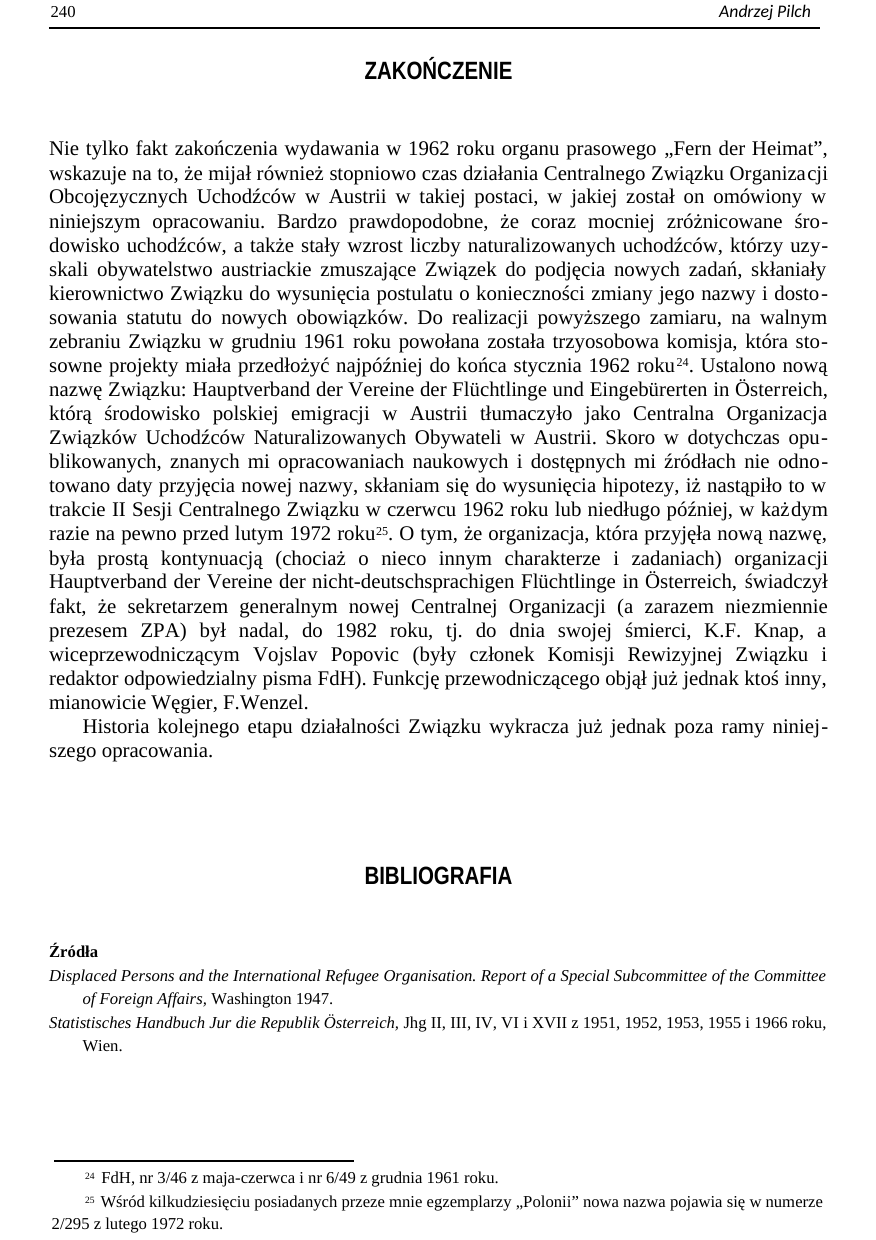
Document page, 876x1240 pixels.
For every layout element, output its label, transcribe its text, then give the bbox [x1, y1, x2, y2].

text Źródła [49, 942, 828, 961]
subtitle ZAKOŃCZENIE [49, 56, 828, 84]
text Statistisches Handbuch Jur die Republik Österreich, Jhg II, III, IV, VI i XVII z 1951, 1952, 1953, 1955 i 1966 roku, Wien. [49, 1013, 828, 1055]
text Historia kolejnego etapu działalności Związku wykracza już jednak poza ramy niniej­szego opracowania. [49, 714, 828, 762]
text Nie tylko fakt zakończenia wydawania w 1962 roku organu prasowego „Fern der Heimat”, wskazuje na to, że mijał również stopniowo czas działania Centralnego Związku Organiza­cji Obcojęzycznych Uchodźców w Austrii w takiej postaci, w jakiej został on omówiony w niniejszym opracowaniu. Bardzo prawdopodobne, że coraz mocniej zróżnicowane śro­dowisko uchodźców, a także stały wzrost liczby naturalizowanych uchodźców, którzy uzy­skali obywatelstwo austriackie zmuszające Związek do podjęcia nowych zadań, skłaniały kierownictwo Związku do wysunięcia postulatu o konieczności zmiany jego nazwy i dosto­sowania statutu do nowych obowiązków. Do realizacji powyższego zamiaru, na walnym zebraniu Związku w grudniu 1961 roku powołana została trzyosobowa komisja, która sto­sowne projekty miała przedłożyć najpóźniej do końca stycznia 1962 roku24. Ustalono nową nazwę Związku: Hauptverband der Vereine der Flüchtlinge und Eingebürerten in Öster­reich, którą środowisko polskiej emigracji w Austrii tłumaczyło jako Centralna Organizacja Związków Uchodźców Naturalizowanych Obywateli w Austrii. Skoro w dotychczas opu­blikowanych, znanych mi opracowaniach naukowych i dostępnych mi źródłach nie odno­towano daty przyjęcia nowej nazwy, skłaniam się do wysunięcia hipotezy, iż nastąpiło to w trakcie II Sesji Centralnego Związku w czerwcu 1962 roku lub niedługo później, w każ­dym razie na pewno przed lutym 1972 roku25. O tym, że organizacja, która przyjęła nową nazwę, była prostą kontynuacją (chociaż o nieco innym charakterze i zadaniach) organiza­cji Hauptverband der Vereine der nicht-deutschsprachigen Flüchtlinge in Österreich, świadczył fakt, że sekretarzem generalnym nowej Centralnej Organizacji (a zarazem nie­zmiennie prezesem ZPA) był nadal, do 1982 roku, tj. do dnia swojej śmierci, K.F. Knap, a wiceprzewodniczącym Vojslav Popovic (były członek Komisji Rewizyjnej Związku i redaktor odpowiedzialny pisma FdH). Funkcję przewodniczącego objął już jednak ktoś inny, mianowicie Węgier, F.Wenzel. [49, 136, 828, 714]
text Andrzej Pilch [719, 0, 820, 22]
subtitle BIBLIOGRAFIA [49, 861, 828, 890]
text 24 FdH, nr 3/46 z maja-czerwca i nr 6/49 z grudnia 1961 roku. [51, 1168, 824, 1187]
text 240 [50, 2, 87, 21]
text 25 Wśród kilkudziesięciu posiadanych przeze mnie egzemplarzy „Polonii” nowa nazwa pojawia się w numerze 2/295 z lutego 1972 roku. [51, 1192, 824, 1233]
text Displaced Persons and the International Refugee Organisation. Report of a Special Subcommittee of the Committee of Foreign Affairs, Washington 1947. [49, 966, 828, 1008]
